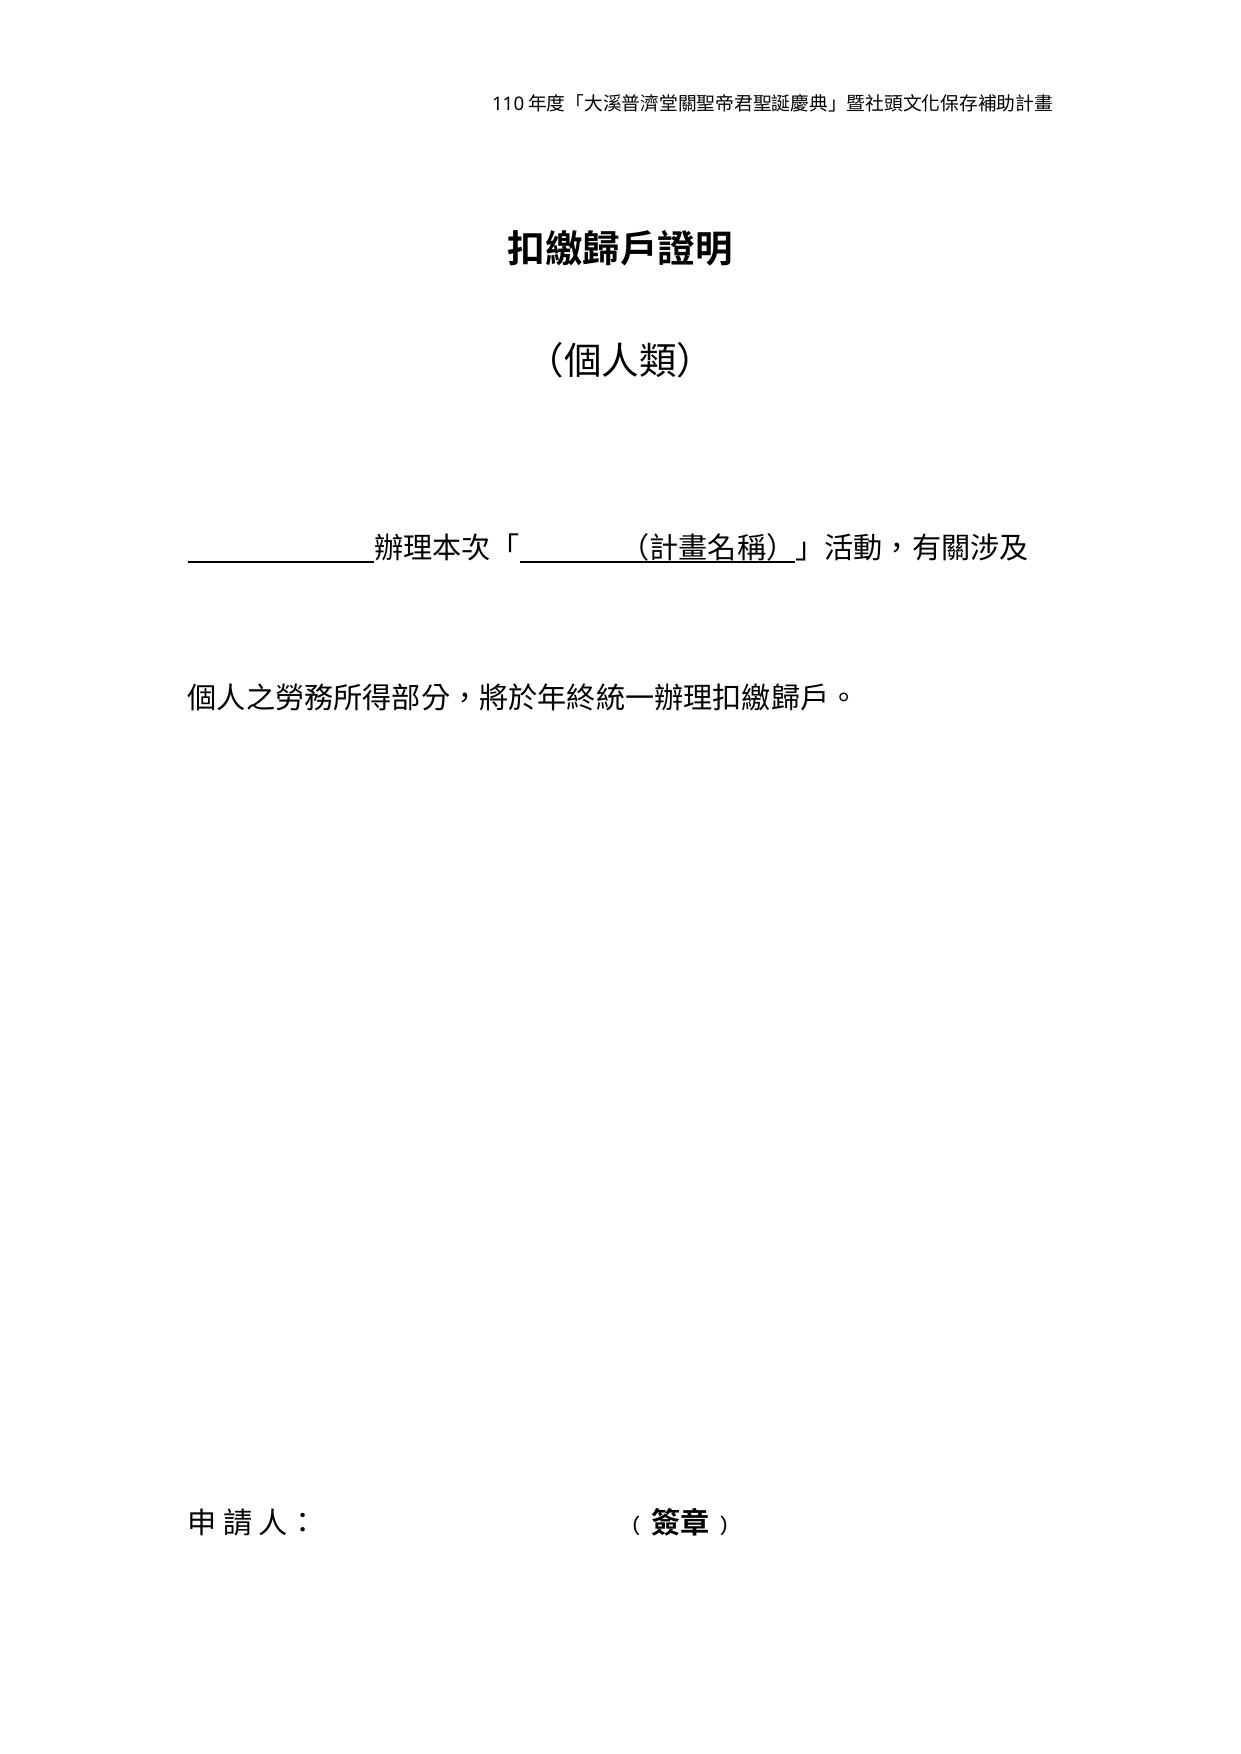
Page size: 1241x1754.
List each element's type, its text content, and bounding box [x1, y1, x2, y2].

text （個人類） [187, 314, 1053, 389]
text 扣繳歸戶證明 [187, 202, 1053, 277]
text 申 請 人： ﹙簽章﹚ [187, 1477, 1053, 1552]
text 辦理本次「 （計畫名稱）」活動，有關涉及個人之勞務所得部分，將於年終統一辦理扣繳歸戶。 [187, 502, 1053, 727]
